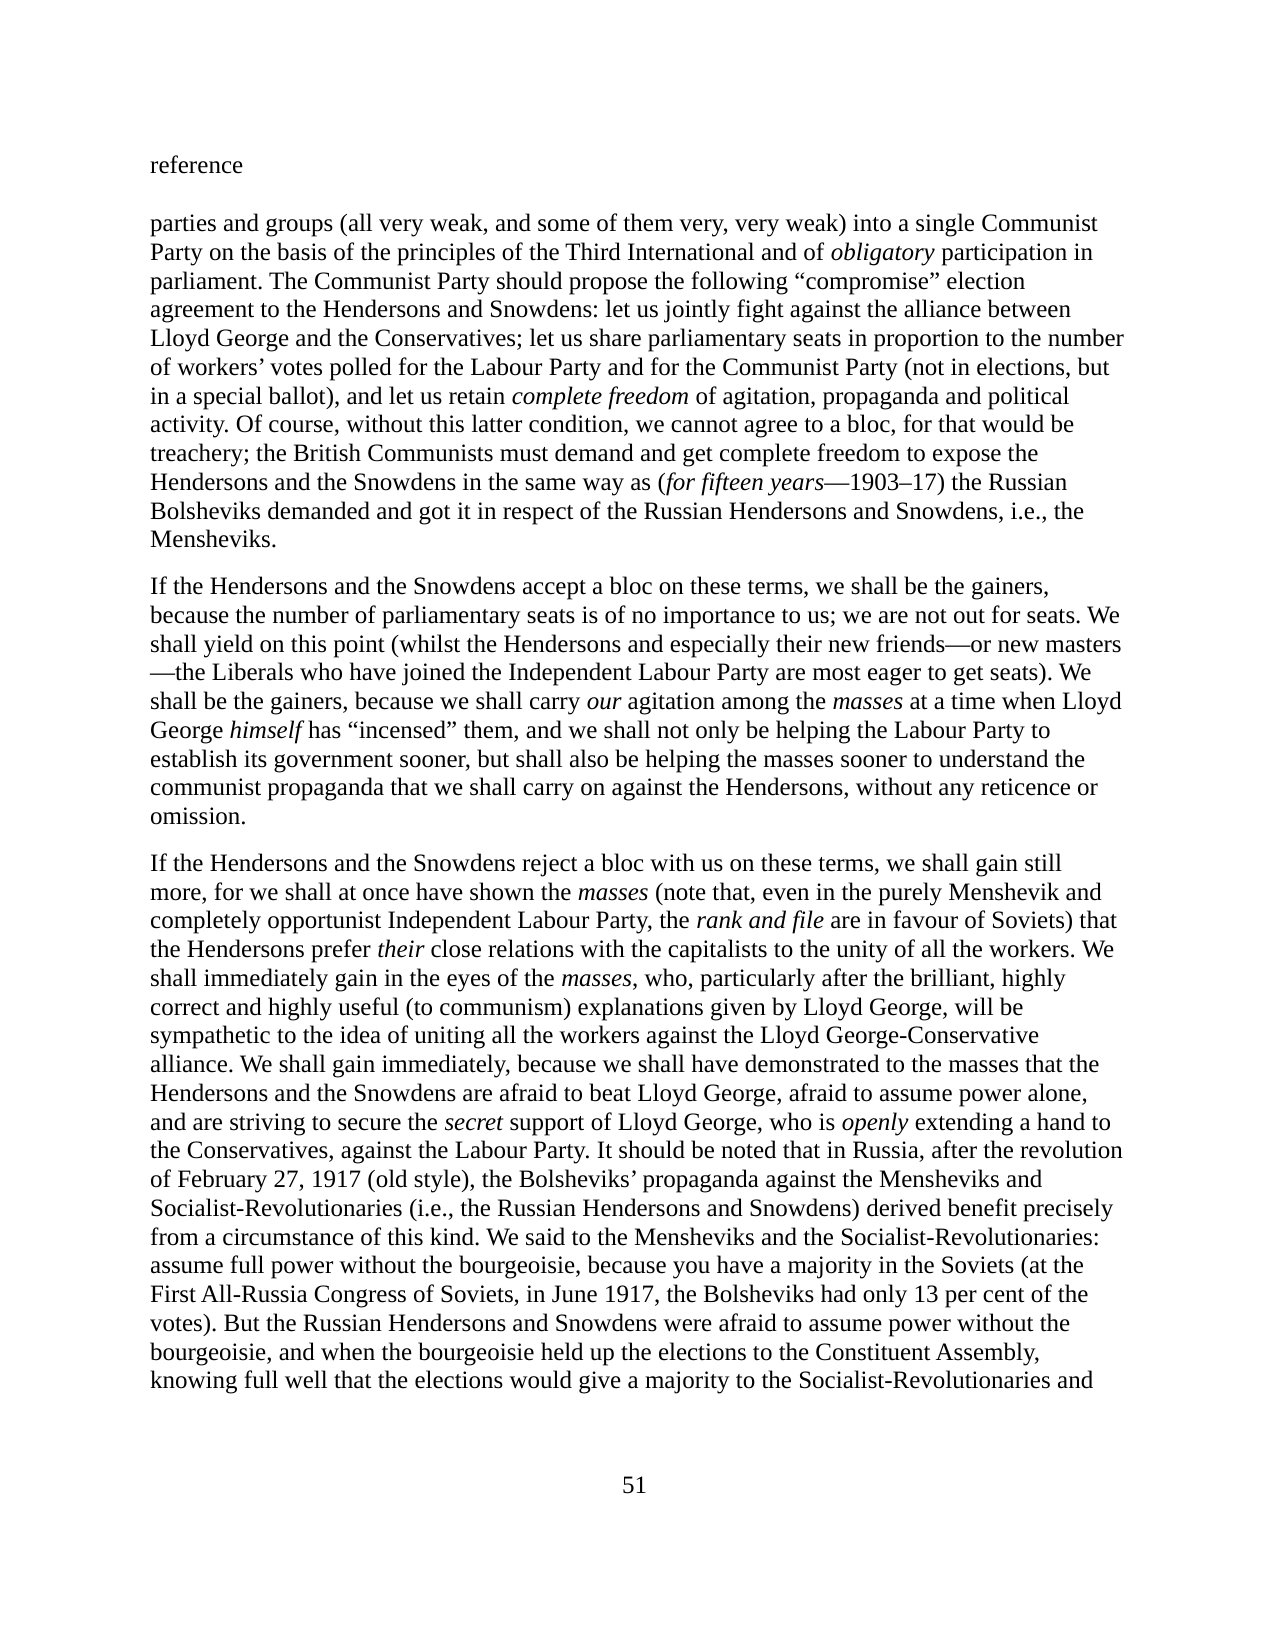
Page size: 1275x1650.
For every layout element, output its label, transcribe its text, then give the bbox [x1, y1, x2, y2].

text parties and groups (all very weak, and some of them very, very weak) into a single Communist Party on the basis of the principles of the Third International and of obligatory participation in parliament. The Communist Party should propose the following “compromise” election agreement to the Hendersons and Snowdens: let us jointly fight against the alliance between Lloyd George and the Conservatives; let us share parliamentary seats in proportion to the number of workers’ votes polled for the Labour Party and for the Communist Party (not in elections, but in a special ballot), and let us retain complete freedom of agitation, propaganda and political activity. Of course, without this latter condition, we cannot agree to a bloc, for that would be treachery; the British Communists must demand and get complete freedom to expose the Hendersons and the Snowdens in the same way as (for fifteen years—1903–17) the Russian Bolsheviks demanded and got it in respect of the Russian Hendersons and Snowdens, i.e., the Mensheviks. [150, 208, 1125, 553]
text If the Hendersons and the Snowdens reject a bloc with us on these terms, we shall gain still more, for we shall at once have shown the masses (note that, even in the purely Menshevik and completely opportunist Independent Labour Party, the rank and file are in favour of Soviets) that the Hendersons prefer their close relations with the capitalists to the unity of all the workers. We shall immediately gain in the eyes of the masses, who, particularly after the brilliant, highly correct and highly useful (to communism) explanations given by Lloyd George, will be sympathetic to the idea of uniting all the workers against the Lloyd George-Conservative alliance. We shall gain immediately, because we shall have demonstrated to the masses that the Hendersons and the Snowdens are afraid to beat Lloyd George, afraid to assume power alone, and are striving to secure the secret support of Lloyd George, who is openly extending a hand to the Conservatives, against the Labour Party. It should be noted that in Russia, after the revolution of February 27, 1917 (old style), the Bolsheviks’ propaganda against the Mensheviks and Socialist-Revolutionaries (i.e., the Russian Hendersons and Snowdens) derived benefit precisely from a circumstance of this kind. We said to the Mensheviks and the Socialist-Revolutionaries: assume full power without the bourgeoisie, because you have a majority in the Soviets (at the First All-Russia Congress of Soviets, in June 1917, the Bolsheviks had only 13 per cent of the votes). But the Russian Hendersons and Snowdens were afraid to assume power without the bourgeoisie, and when the bourgeoisie held up the elections to the Constituent Assembly, knowing full well that the elections would give a majority to the Socialist-Revolutionaries and [150, 848, 1125, 1394]
text If the Hendersons and the Snowdens accept a bloc on these terms, we shall be the gainers, because the number of parliamentary seats is of no importance to us; we are not out for seats. We shall yield on this point (whilst the Hendersons and especially their new friends—or new masters —the Liberals who have joined the Independent Labour Party are most eager to get seats). We shall be the gainers, because we shall carry our agitation among the masses at a time when Lloyd George himself has “incensed” them, and we shall not only be helping the Labour Party to establish its government sooner, but shall also be helping the masses sooner to understand the communist propaganda that we shall carry on against the Hendersons, without any reticence or omission. [150, 571, 1125, 830]
